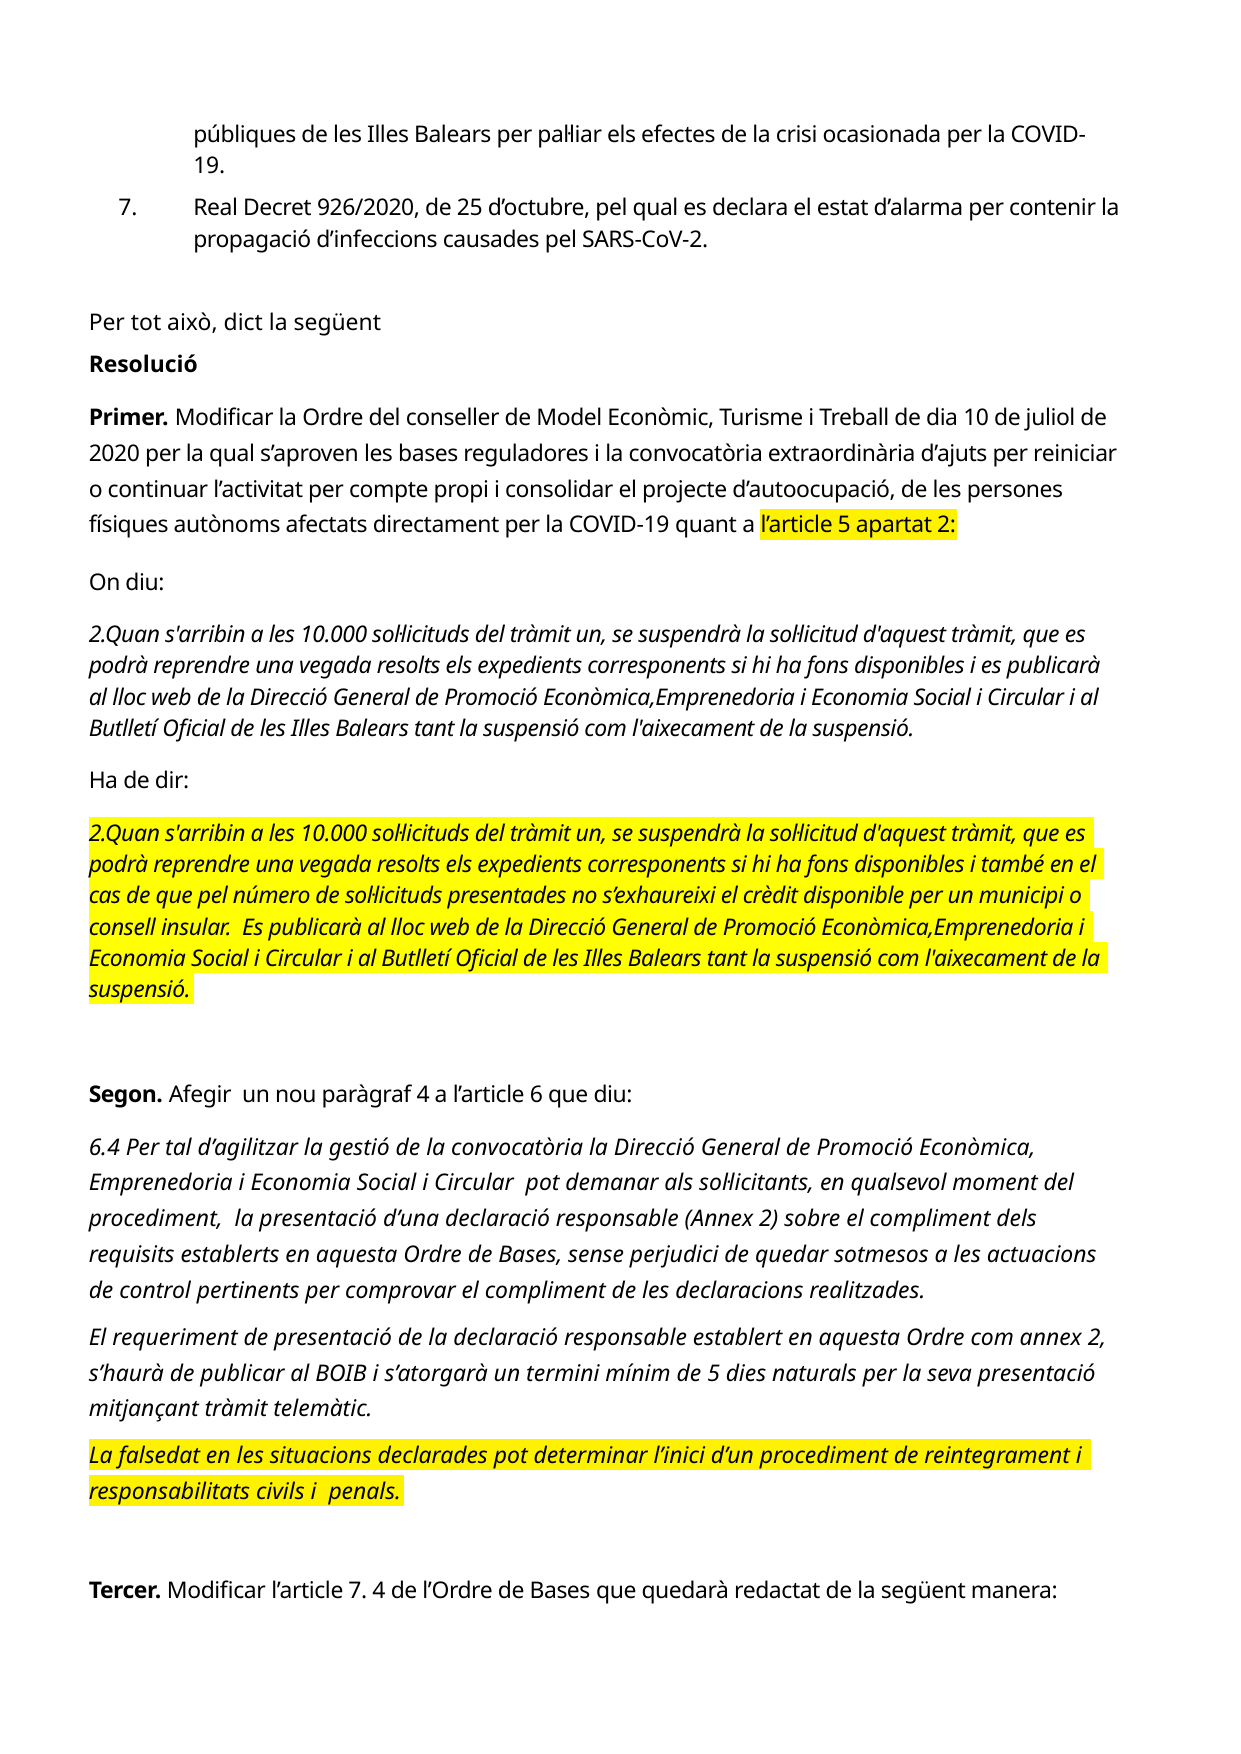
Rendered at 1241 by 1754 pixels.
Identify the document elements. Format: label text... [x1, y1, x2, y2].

text 2.Quan s'arribin a les 10.000 sol·licituds del tràmit un, se suspendrà la sol·licitud d'aquest tràmit, que es podrà reprendre una vegada resolts els expedients corresponents si hi ha fons disponibles i es publicarà al lloc web de la Direcció General de Promoció Econòmica,Emprenedoria i Economia Social i Circular i al Butlletí Oficial de les Illes Balears tant la suspensió com l'aixecament de la suspensió. [88, 618, 1122, 743]
text Resolució [88, 348, 1122, 379]
text On diu: [88, 566, 1122, 597]
text Primer. Modificar la Ordre del conseller de Model Econòmic, Turisme i Treball de dia 10 de juliol de 2020 per la qual s’aproven les bases reguladores i la convocatòria extraordinària d’ajuts per reiniciar o continuar l’activitat per compte propi i consolidar el projecte d’autoocupació, de les persones físiques autònoms afectats directament per la COVID-19 quant a l’article 5 apartat 2: [88, 401, 1122, 540]
text Per tot això, dict la següent [88, 306, 1122, 337]
text La falsedat en les situacions declarades pot determinar l’inici d’un procediment de reintegrament i responsabilitats civils i penals. [88, 1439, 1114, 1506]
text Segon. Afegir un nou paràgraf 4 a l’article 6 que diu: [88, 1078, 1122, 1109]
text Tercer. Modificar l’article 7. 4 de l’Ordre de Bases que quedarà redactat de la següent manera: [88, 1574, 1122, 1605]
text Ha de dir: [88, 764, 1122, 796]
text 6.4 Per tal d’agilitzar la gestió de la convocatòria la Direcció General de Promoció Econòmica, Emprenedoria i Economia Social i Circular pot demanar als sol·licitants, en qualsevol moment del procediment, la presentació d’una declaració responsable (Annex 2) sobre el compliment dels requisits establerts en aquesta Ordre de Bases, sense perjudici de quedar sotmesos a les actuacions de control pertinents per comprovar el compliment de les declaracions realitzades. [88, 1130, 1114, 1305]
text 2.Quan s'arribin a les 10.000 sol·licituds del tràmit un, se suspendrà la sol·licitud d'aquest tràmit, que es podrà reprendre una vegada resolts els expedients corresponents si hi ha fons disponibles i també en el cas de que pel número de sol·licituds presentades no s’exhaureixi el crèdit disponible per un municipi o consell insular. Es publicarà al lloc web de la Direcció General de Promoció Econòmica,Emprenedoria i Economia Social i Circular i al Butlletí Oficial de les Illes Balears tant la suspensió com l'aixecament de la suspensió. [88, 817, 1122, 1004]
list públiques de les Illes Balears per pal·liar els efectes de la crisi ocasionada per la COVID- 19. [118, 118, 1122, 181]
subtitle 7. Real Decret 926/2020, de 25 d’octubre, pel qual es declara el estat d’alarma per contenir la propagació d’infeccions causades pel SARS-CoV-2. [118, 191, 1122, 254]
text El requeriment de presentació de la declaració responsable establert en aquesta Ordre com annex 2, s’haurà de publicar al BOIB i s’atorgarà un termini mínim de 5 dies naturals per la seva presentació mitjançant tràmit telemàtic. [88, 1321, 1114, 1424]
